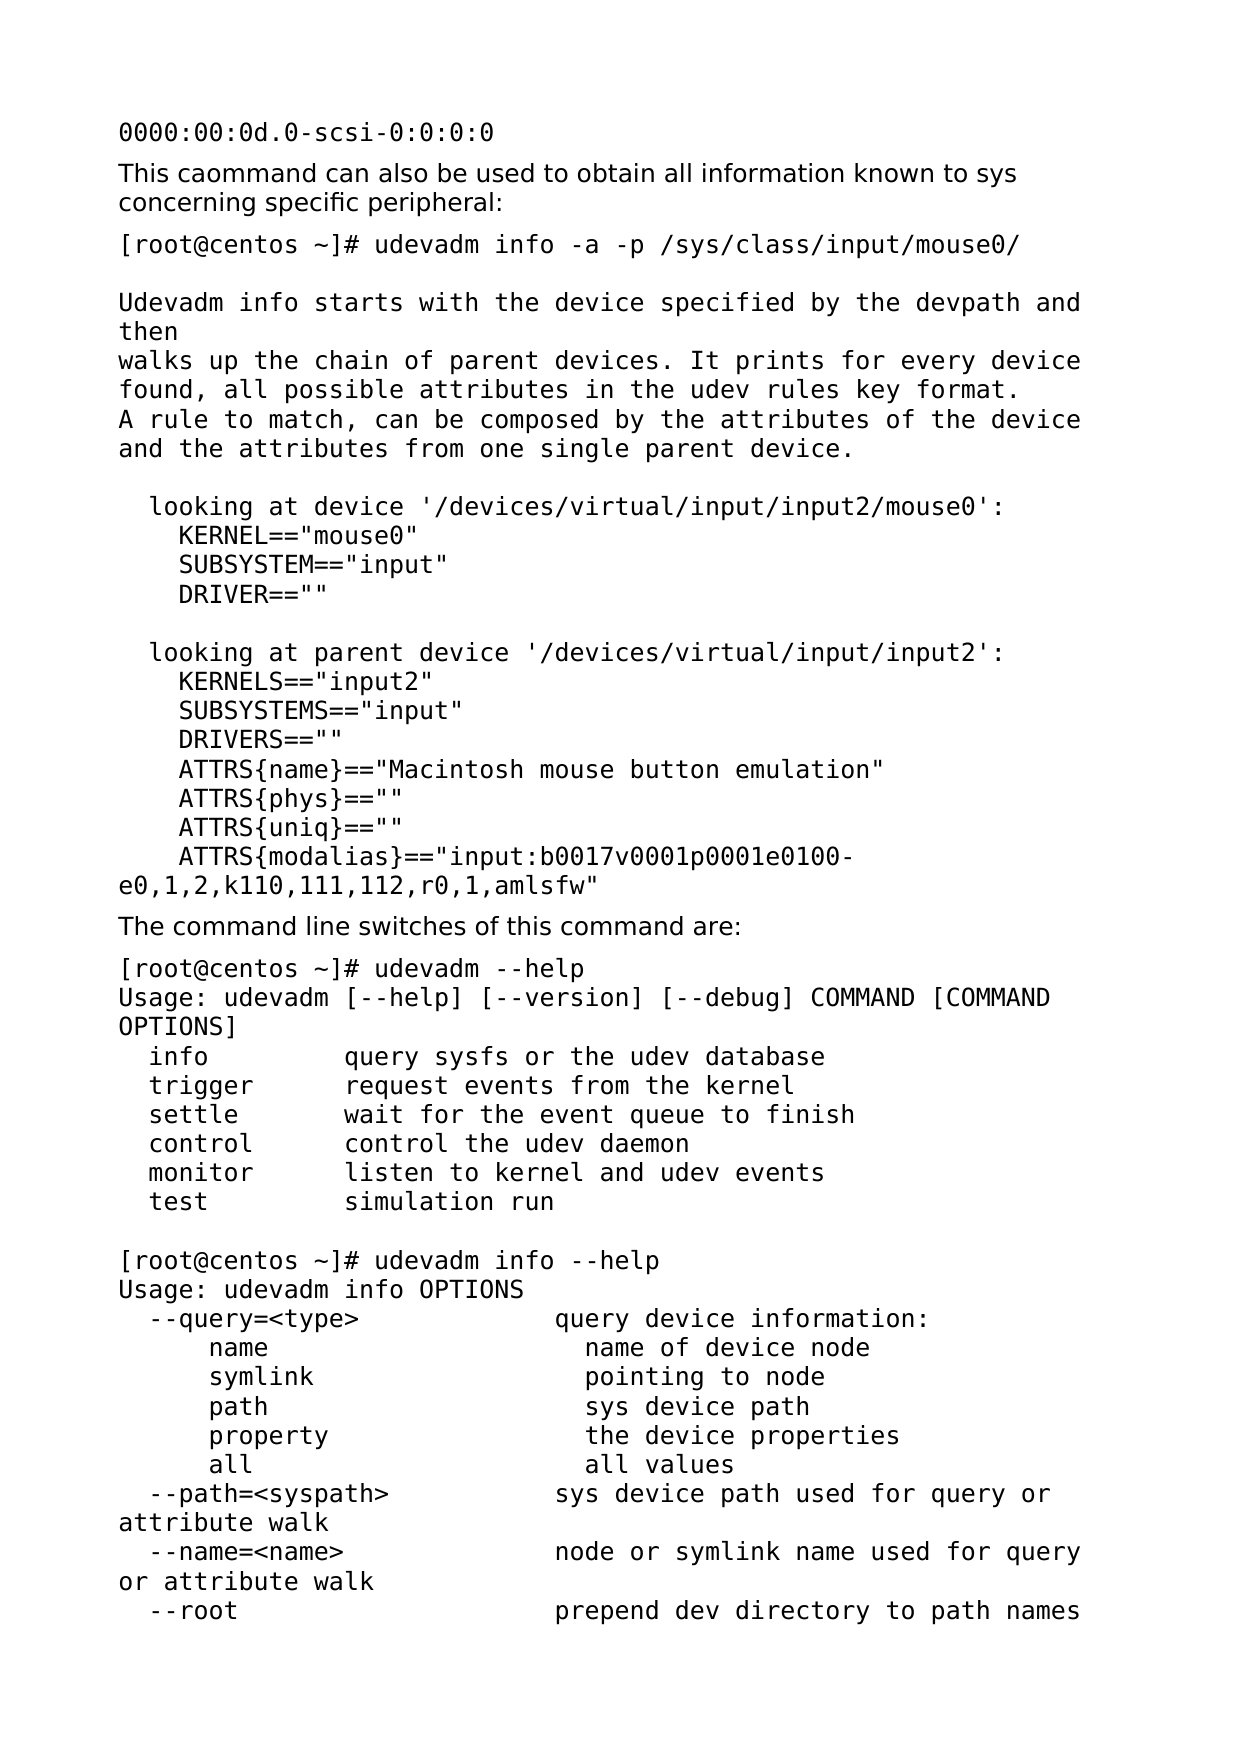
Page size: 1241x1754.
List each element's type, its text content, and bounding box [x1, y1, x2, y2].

text The command line switches of this command are: [118, 912, 1122, 942]
text 0000:00:0d.0-scsi-0:0:0:0 [118, 118, 1122, 147]
text This caommand can also be used to obtain all information known to sys concerning specific peripheral: [118, 159, 1122, 217]
text [root@centos ~]# udevadm info -a -p /sys/class/input/mouse0/ Udevadm info starts with the device specified by the devpath and then walks up the chain of parent devices. It prints for every device found, all possible attributes in the udev rules key format. A rule to match, can be composed by the attributes of the device and the attributes from one single parent device. looking at device '/devices/virtual/input/input2/mouse0': KERNEL=="mouse0" SUBSYSTEM=="input" DRIVER=="" looking at parent device '/devices/virtual/input/input2': KERNELS=="input2" SUBSYSTEMS=="input" DRIVERS=="" ATTRS{name}=="Macintosh mouse button emulation" ATTRS{phys}=="" ATTRS{uniq}=="" ATTRS{modalias}=="input:b0017v0001p0001e0100-e0,1,2,k110,111,112,r0,1,amlsfw" [118, 230, 1122, 901]
text [root@centos ~]# udevadm --help Usage: udevadm [--help] [--version] [--debug] COMMAND [COMMAND OPTIONS] info query sysfs or the udev database trigger request events from the kernel settle wait for the event queue to finish control control the udev daemon monitor listen to kernel and udev events test simulation run [root@centos ~]# udevadm info --help Usage: udevadm info OPTIONS --query=<type> query device information: name name of device node symlink pointing to node path sys device path property the device properties all all values --path=<syspath> sys device path used for query or attribute walk --name=<name> node or symlink name used for query or attribute walk --root prepend dev directory to path names [118, 954, 1122, 1625]
